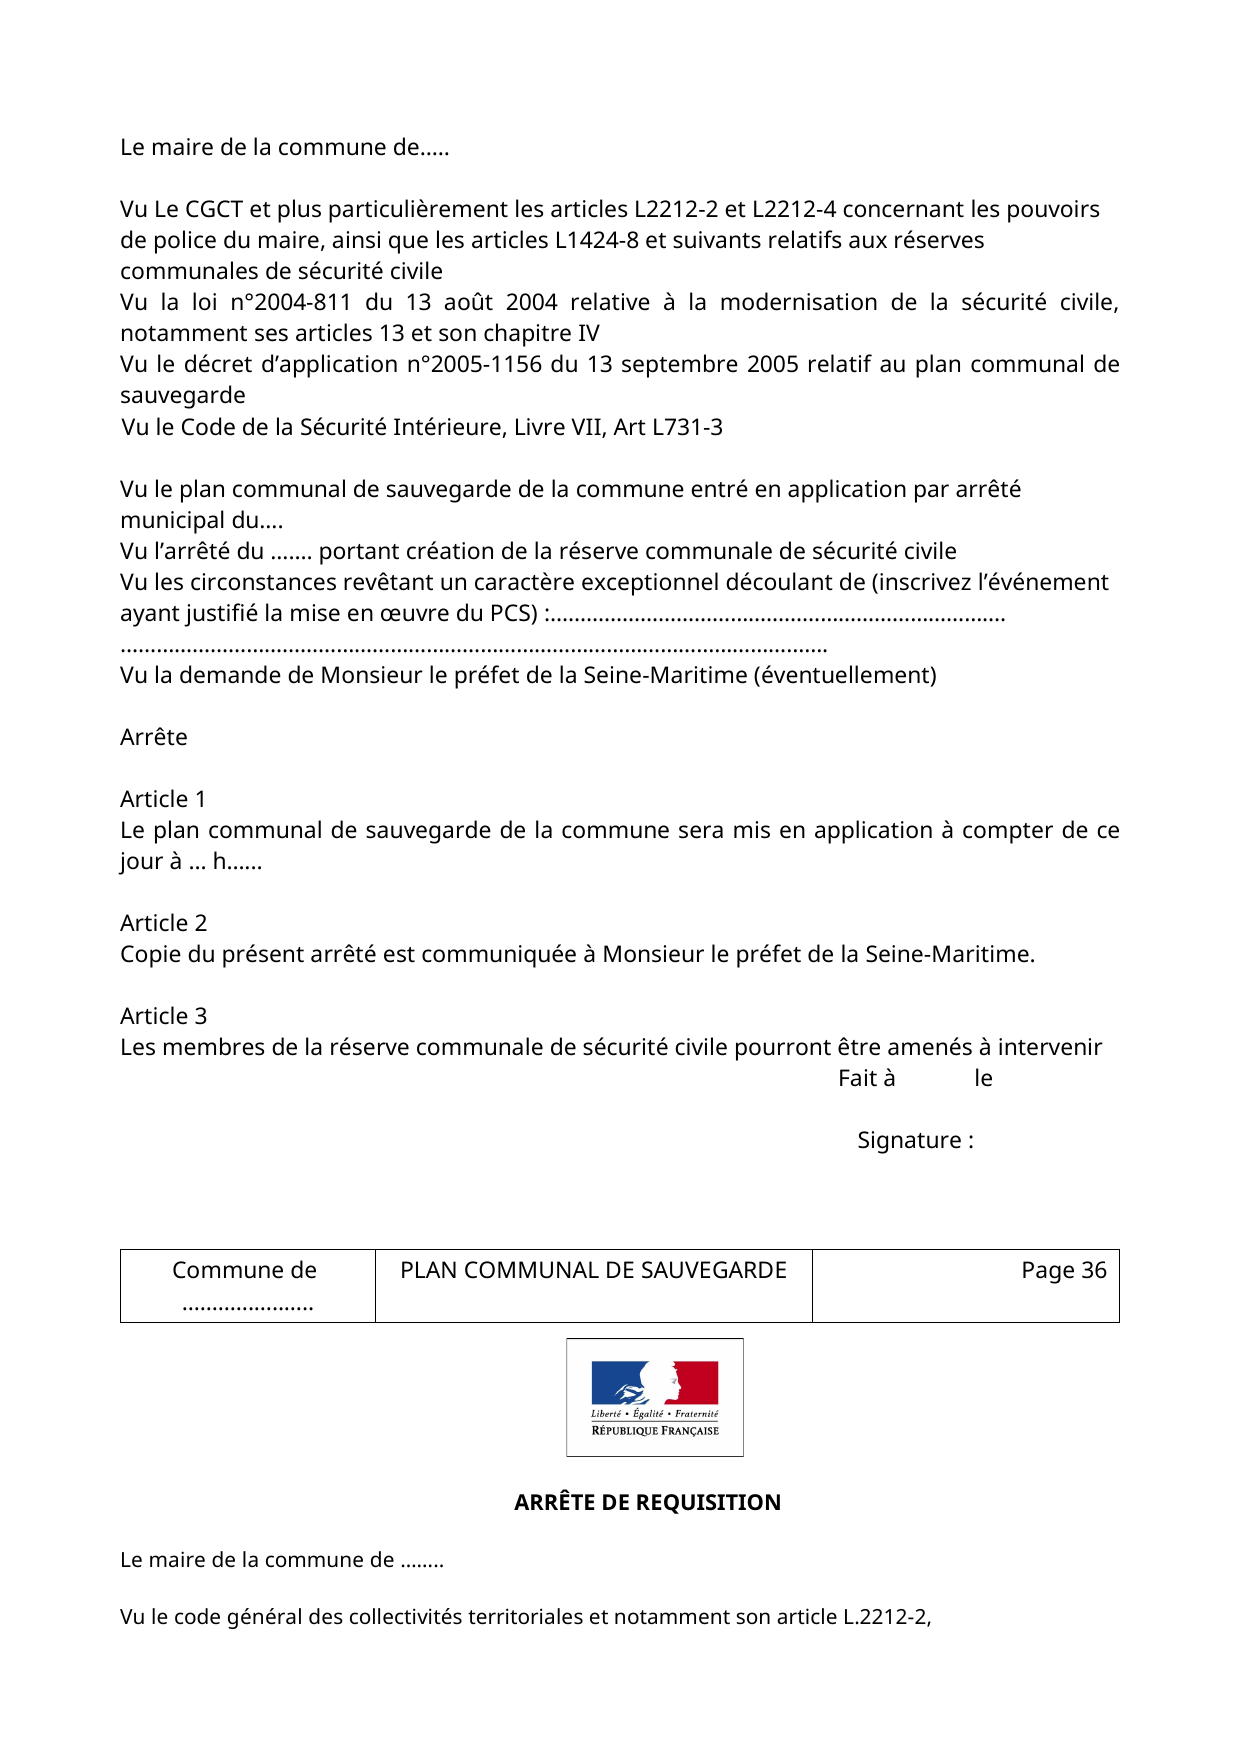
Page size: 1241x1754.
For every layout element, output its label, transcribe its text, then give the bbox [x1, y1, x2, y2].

picture [566, 1338, 744, 1457]
table_header PLAN COMMUNAL DE SAUVEGARDE [376, 1250, 812, 1322]
text Le plan communal de sauvegarde de la commune sera mis en application à compter de ce jour à … h…... [120, 814, 1121, 876]
text Fait à le [120, 1062, 1121, 1093]
text Arrête [120, 721, 1121, 752]
text Copie du présent arrêté est communiquée à Monsieur le préfet de la Seine-Maritime. [120, 938, 1121, 969]
text ARRÊTE DE REQUISITION [120, 1486, 1121, 1516]
text Vu l’arrêté du ……. portant création de la réserve communale de sécurité civile [120, 534, 1121, 566]
text Vu Le CGCT et plus particulièrement les articles L2212-2 et L2212-4 concernant les pouvoirs de police du maire, ainsi que les articles L1424-8 et suivants relatifs aux réserves communales de sécurité civile [120, 193, 1121, 286]
text Vu la loi n°2004-811 du 13 août 2004 relative à la modernisation de la sécurité civile, notamment ses articles 13 et son chapitre IV [120, 286, 1121, 348]
text Le maire de la commune de …….. [120, 1545, 1121, 1573]
text Le maire de la commune de….. [120, 131, 1121, 162]
text Article 1 [120, 783, 1121, 814]
text Article 2 [120, 907, 1121, 938]
text Les membres de la réserve communale de sécurité civile pourront être amenés à intervenir [120, 1031, 1121, 1062]
text Vu le Code de la Sécurité Intérieure, Livre VII, Art L731-3 [121, 410, 1121, 441]
text Vu la demande de Monsieur le préfet de la Seine-Maritime (éventuellement) [120, 659, 1121, 690]
text Vu les circonstances revêtant un caractère exceptionnel découlant de (inscrivez l’événement ayant justifié la mise en œuvre du PCS) :……………………………………………………………….… [120, 566, 1121, 628]
table_header Commune de ...................... [121, 1250, 375, 1322]
text Article 3 [120, 1000, 1121, 1031]
text Signature : [784, 1124, 1121, 1155]
text Vu le code général des collectivités territoriales et notamment son article L.2212-2, [120, 1602, 1121, 1631]
table_header Page 36 [813, 1250, 1119, 1322]
text Vu le plan communal de sauvegarde de la commune entré en application par arrêté municipal du…. [120, 472, 1121, 534]
text ………………………………………………………………………………………………………. [120, 628, 1121, 659]
text Vu le décret d’application n°2005-1156 du 13 septembre 2005 relatif au plan communal de sauvegarde [120, 348, 1121, 410]
